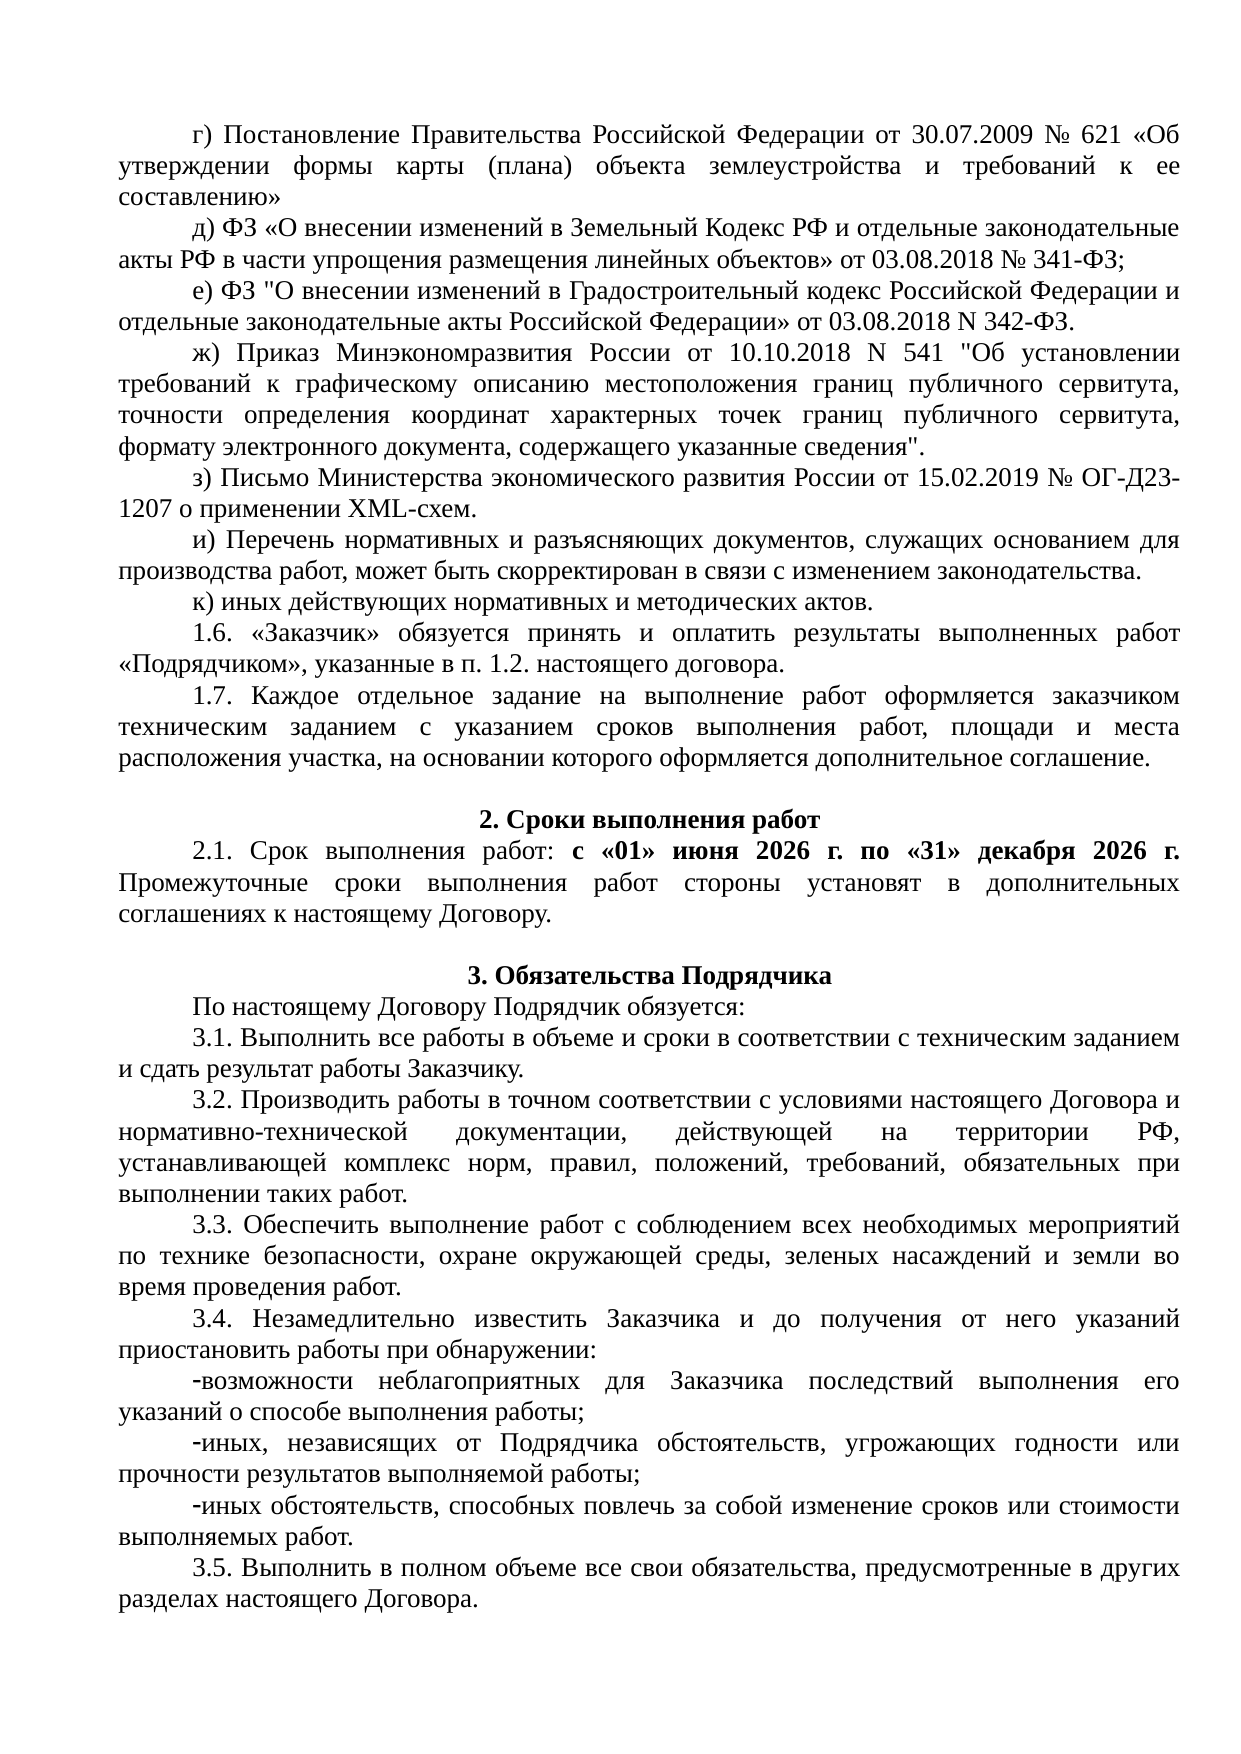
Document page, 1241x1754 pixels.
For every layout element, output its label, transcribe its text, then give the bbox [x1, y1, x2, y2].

list возможности неблагоприятных для Заказчика последствий выполнения его указаний о способе выполнения работы; [118, 1364, 1181, 1426]
text 1.7. Каждое отдельное задание на выполнение работ оформляется заказчиком техническим заданием с указанием сроков выполнения работ, площади и места расположения участка, на основании которого оформляется дополнительное соглашение. [118, 679, 1181, 772]
text 2. Сроки выполнения работ [118, 803, 1181, 834]
text е) ФЗ "О внесении изменений в Градостроительный кодекс Российской Федерации и отдельные законодательные акты Российской Федерации» от 03.08.2018 N 342-ФЗ. [118, 274, 1181, 336]
text ж) Приказ Минэкономразвития России от 10.10.2018 N 541 "Об установлении требований к графическому описанию местоположения границ публичного сервитута, точности определения координат характерных точек границ публичного сервитута, формату электронного документа, содержащего указанные сведения". [118, 336, 1181, 461]
text 3. Обязательства Подрядчика [118, 959, 1181, 990]
text По настоящему Договору Подрядчик обязуется: [118, 990, 1181, 1021]
text 1.6. «Заказчик» обязуется принять и оплатить результаты выполненных работ «Подрядчиком», указанные в п. 1.2. настоящего договора. [118, 616, 1181, 679]
text 3.1. Выполнить все работы в объеме и сроки в соответствии с техническим заданием и сдать результат работы Заказчику. [118, 1021, 1181, 1084]
text 3.4. Незамедлительно известить Заказчика и до получения от него указаний приостановить работы при обнаружении: [118, 1302, 1181, 1364]
text и) Перечень нормативных и разъясняющих документов, служащих основанием для производства работ, может быть скорректирован в связи с изменением законодательства. [118, 523, 1181, 585]
text д) ФЗ «О внесении изменений в Земельный Кодекс РФ и отдельные законодательные акты РФ в части упрощения размещения линейных объектов» от 03.08.2018 № 341-ФЗ; [118, 212, 1181, 274]
list иных, независящих от Подрядчика обстоятельств, угрожающих годности или прочности результатов выполняемой работы; [118, 1426, 1181, 1489]
text 3.3. Обеспечить выполнение работ с соблюдением всех необходимых мероприятий по технике безопасности, охране окружающей среды, зеленых насаждений и земли во время проведения работ. [118, 1208, 1181, 1302]
text 2.1. Срок выполнения работ: с «01» июня 2026 г. по «31» декабря 2026 г. Промежуточные сроки выполнения работ стороны установят в дополнительных соглашениях к настоящему Договору. [118, 834, 1181, 928]
text 3.2. Производить работы в точном соответствии с условиями настоящего Договора и нормативно-технической документации, действующей на территории РФ, устанавливающей комплекс норм, правил, положений, требований, обязательных при выполнении таких работ. [118, 1084, 1181, 1208]
text з) Письмо Министерства экономического развития России от 15.02.2019 № ОГ-Д23-1207 о применении XML-схем. [118, 461, 1181, 523]
text 3.5. Выполнить в полном объеме все свои обязательства, предусмотренные в других разделах настоящего Договора. [118, 1551, 1181, 1613]
text к) иных действующих нормативных и методических актов. [118, 585, 1181, 616]
list иных обстоятельств, способных повлечь за собой изменение сроков или стоимости выполняемых работ. [118, 1489, 1181, 1551]
text г) Постановление Правительства Российской Федерации от 30.07.2009 № 621 «Об утверждении формы карты (плана) объекта землеустройства и требований к ее составлению» [118, 118, 1181, 212]
